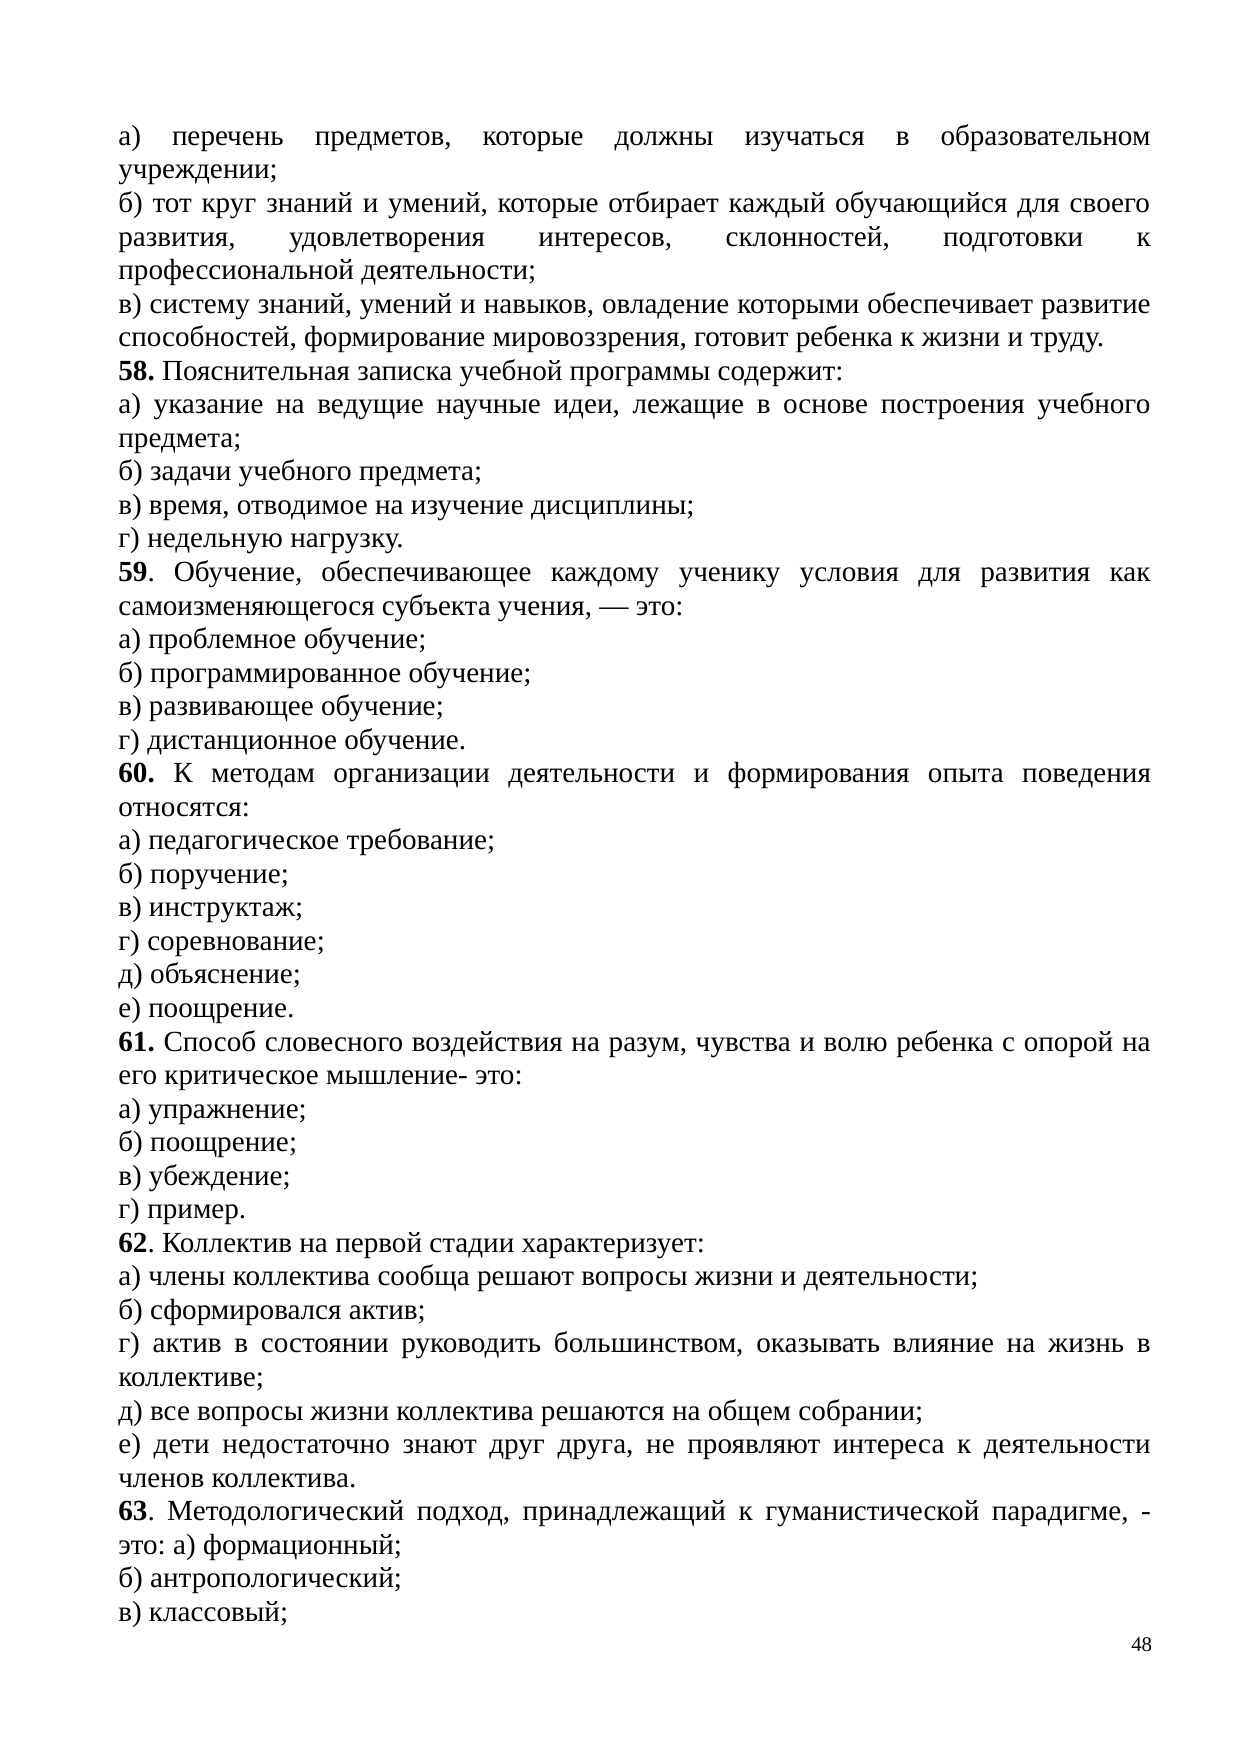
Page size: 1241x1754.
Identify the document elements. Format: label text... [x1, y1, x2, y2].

text а) перечень предметов, которые должны изучаться в образовательном учреждении; [118, 118, 1152, 185]
text г) пример. [118, 1191, 1152, 1225]
text б) сформировался актив; [118, 1292, 1152, 1326]
text б) поощрение; [118, 1124, 1152, 1158]
text 63. Методологический подход, принадлежащий к гуманистической парадигме, - это: а) формационный; [118, 1493, 1152, 1560]
text б) программированное обучение; [118, 655, 1152, 688]
text г) недельную нагрузку. [118, 521, 1152, 554]
text 62. Коллектив на первой стадии характеризует: [118, 1225, 1152, 1258]
text 58. Пояснительная записка учебной программы содержит: [118, 353, 1152, 386]
text а) упражнение; [118, 1091, 1152, 1124]
text в) время, отводимое на изучение дисциплины; [118, 487, 1152, 521]
text в) убеждение; [118, 1158, 1152, 1191]
text 59. Обучение, обеспечивающее каждому ученику условия для развития как самоизменяющегося субъекта учения, — это: [118, 554, 1152, 621]
text а) педагогическое требование; [118, 822, 1152, 856]
text б) поручение; [118, 856, 1152, 889]
text а) указание на ведущие научные идеи, лежащие в основе построения учебного предмета; [118, 386, 1152, 453]
text г) соревнование; [118, 923, 1152, 957]
text в) систему знаний, умений и навыков, овладение которыми обеспечивает развитие способностей, формирование мировоззрения, готовит ребенка к жизни и труду. [118, 286, 1152, 353]
text а) проблемное обучение; [118, 621, 1152, 655]
text 60. К методам организации деятельности и формирования опыта поведения относятся: [118, 755, 1152, 822]
text б) задачи учебного предмета; [118, 453, 1152, 487]
text б) антропологический; [118, 1560, 1152, 1594]
text в) инструктаж; [118, 889, 1152, 923]
text д) все вопросы жизни коллектива решаются на общем собрании; [118, 1393, 1152, 1426]
text г) актив в состоянии руководить большинством, оказывать влияние на жизнь в коллективе; [118, 1326, 1152, 1393]
text е) дети недостаточно знают друг друга, не проявляют интереса к деятельности членов коллектива. [118, 1426, 1152, 1493]
text в) развивающее обучение; [118, 688, 1152, 722]
text а) члены коллектива сообща решают вопросы жизни и деятельности; [118, 1258, 1152, 1292]
text г) дистанционное обучение. [118, 722, 1152, 755]
text д) объяснение; [118, 957, 1152, 990]
text е) поощрение. [118, 990, 1152, 1024]
text б) тот круг знаний и умений, которые отбирает каждый обучающийся для своего развития, удовлетворения интересов, склонностей, подготовки к профессиональной деятельности; [118, 185, 1152, 286]
text в) классовый; [118, 1594, 1152, 1627]
text 61. Способ словесного воздействия на разум, чувства и волю ребенка с опорой на его критическое мышление- это: [118, 1024, 1152, 1091]
